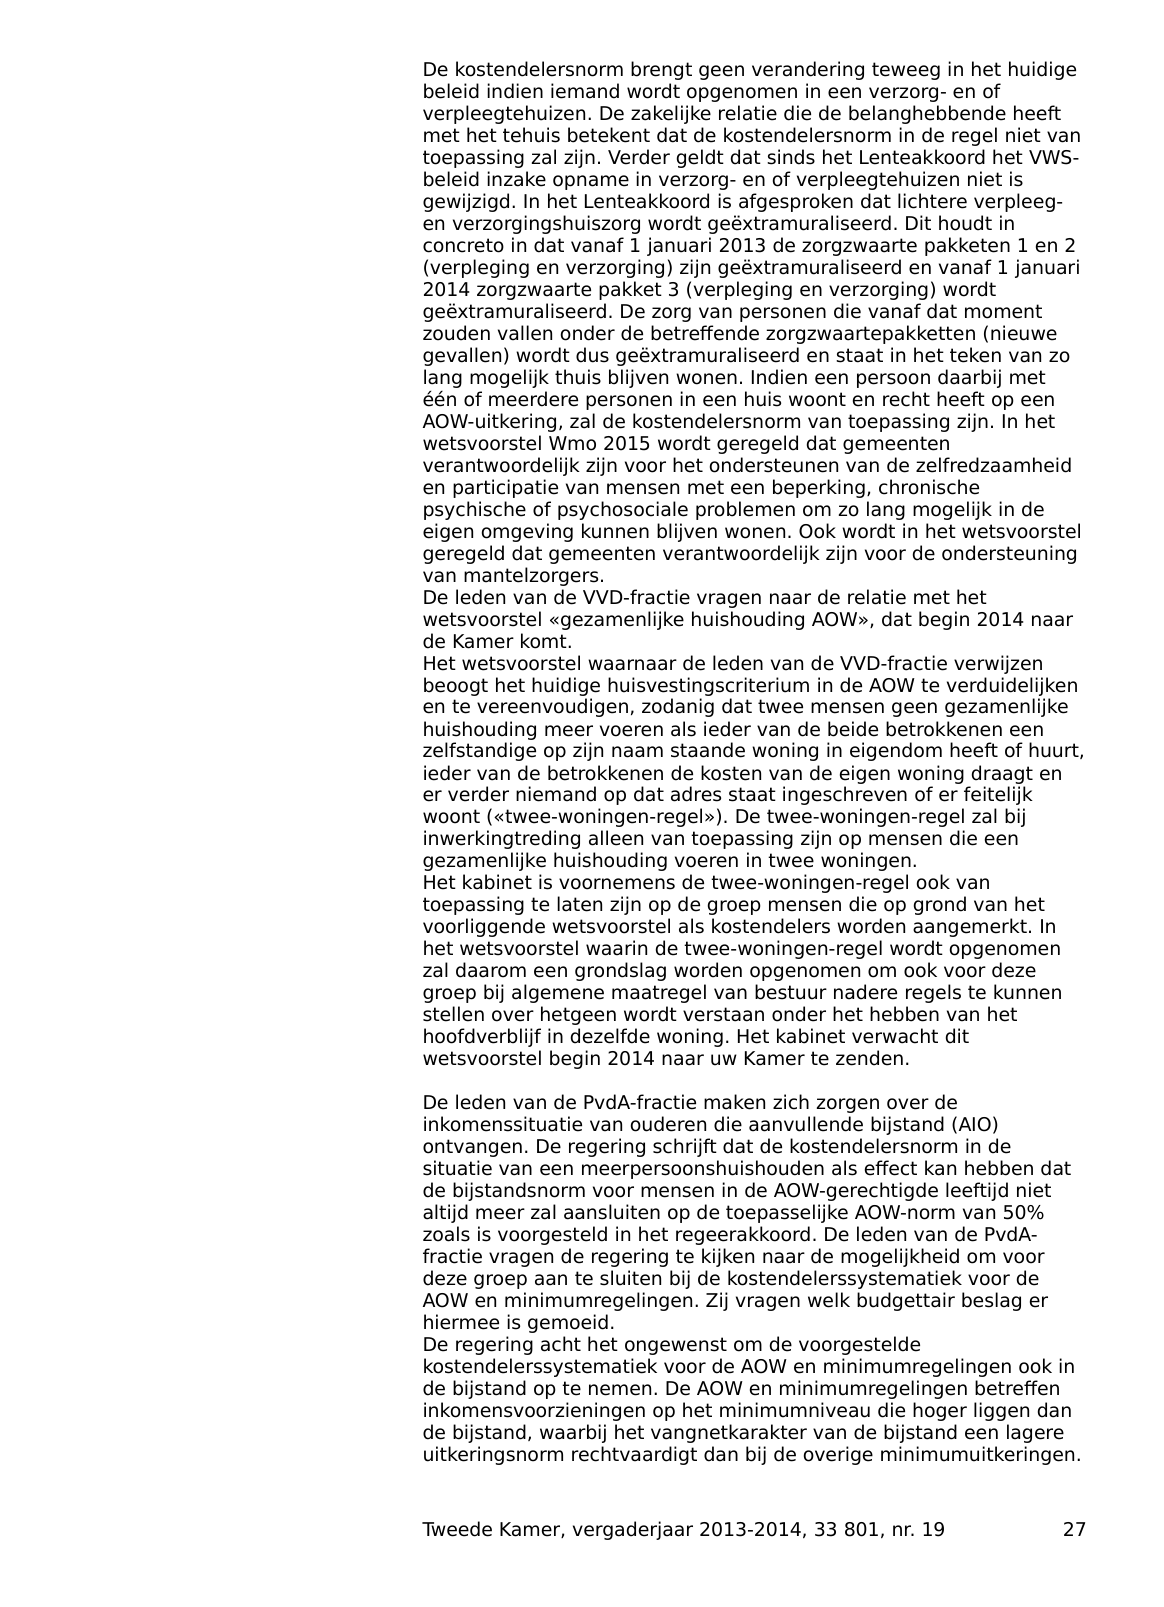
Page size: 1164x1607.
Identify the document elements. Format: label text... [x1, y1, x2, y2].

text De leden van de PvdA-fractie maken zich zorgen over de inkomenssituatie van ouderen die aanvullende bijstand (AIO) ontvangen. De regering schrijft dat de kostendelersnorm in de situatie van een meerpersoonshuishouden als effect kan hebben dat de bijstandsnorm voor mensen in de AOW-gerechtigde leeftijd niet altijd meer zal aansluiten op de toepasselijke AOW-norm van 50% zoals is voorgesteld in het regeerakkoord. De leden van de PvdA-fractie vragen de regering te kijken naar de mogelijkheid om voor deze groep aan te sluiten bij de kostendelerssystematiek voor de AOW en minimumregelingen. Zij vragen welk budgettair beslag er hiermee is gemoeid. [422, 1092, 1087, 1334]
text De kostendelersnorm brengt geen verandering teweeg in het huidige beleid indien iemand wordt opgenomen in een verzorg- en of verpleegtehuizen. De zakelijke relatie die de belanghebbende heeft met het tehuis betekent dat de kostendelersnorm in de regel niet van toepassing zal zijn. Verder geldt dat sinds het Lenteakkoord het VWS-beleid inzake opname in verzorg- en of verpleegtehuizen niet is gewijzigd. In het Lenteakkoord is afgesproken dat lichtere verpleeg- en verzorgingshuiszorg wordt geëxtramuraliseerd. Dit houdt in concreto in dat vanaf 1 januari 2013 de zorgzwaarte pakketen 1 en 2 (verpleging en verzorging) zijn geëxtramuraliseerd en vanaf 1 januari 2014 zorgzwaarte pakket 3 (verpleging en verzorging) wordt geëxtramuraliseerd. De zorg van personen die vanaf dat moment zouden vallen onder de betreffende zorgzwaartepakketten (nieuwe gevallen) wordt dus geëxtramuraliseerd en staat in het teken van zo lang mogelijk thuis blijven wonen. Indien een persoon daarbij met één of meerdere personen in een huis woont en recht heeft op een AOW-uitkering, zal de kostendelersnorm van toepassing zijn. In het wetsvoorstel Wmo 2015 wordt geregeld dat gemeenten verantwoordelijk zijn voor het ondersteunen van de zelfredzaamheid en participatie van mensen met een beperking, chronische psychische of psychosociale problemen om zo lang mogelijk in de eigen omgeving kunnen blijven wonen. Ook wordt in het wetsvoorstel geregeld dat gemeenten verantwoordelijk zijn voor de ondersteuning van mantelzorgers. [422, 59, 1087, 587]
text Het kabinet is voornemens de twee-woningen-regel ook van toepassing te laten zijn op de groep mensen die op grond van het voorliggende wetsvoorstel als kostendelers worden aangemerkt. In het wetsvoorstel waarin de twee-woningen-regel wordt opgenomen zal daarom een grondslag worden opgenomen om ook voor deze groep bij algemene maatregel van bestuur nadere regels te kunnen stellen over hetgeen wordt verstaan onder het hebben van het hoofdverblijf in dezelfde woning. Het kabinet verwacht dit wetsvoorstel begin 2014 naar uw Kamer te zenden. [422, 872, 1087, 1070]
text De leden van de VVD-fractie vragen naar de relatie met het wetsvoorstel «gezamenlijke huishouding AOW», dat begin 2014 naar de Kamer komt. [422, 587, 1087, 652]
text De regering acht het ongewenst om de voorgestelde kostendelerssystematiek voor de AOW en minimumregelingen ook in de bijstand op te nemen. De AOW en minimumregelingen betreffen inkomensvoorzieningen op het minimumniveau die hoger liggen dan de bijstand, waarbij het vangnetkarakter van de bijstand een lagere uitkeringsnorm rechtvaardigt dan bij de overige minimumuitkeringen. [422, 1334, 1087, 1466]
text Het wetsvoorstel waarnaar de leden van de VVD-fractie verwijzen beoogt het huidige huisvestingscriterium in de AOW te verduidelijken en te vereenvoudigen, zodanig dat twee mensen geen gezamenlijke huishouding meer voeren als ieder van de beide betrokkenen een zelfstandige op zijn naam staande woning in eigendom heeft of huurt, ieder van de betrokkenen de kosten van de eigen woning draagt en er verder niemand op dat adres staat ingeschreven of er feitelijk woont («twee-woningen-regel»). De twee-woningen-regel zal bij inwerkingtreding alleen van toepassing zijn op mensen die een gezamenlijke huishouding voeren in twee woningen. [422, 652, 1087, 872]
